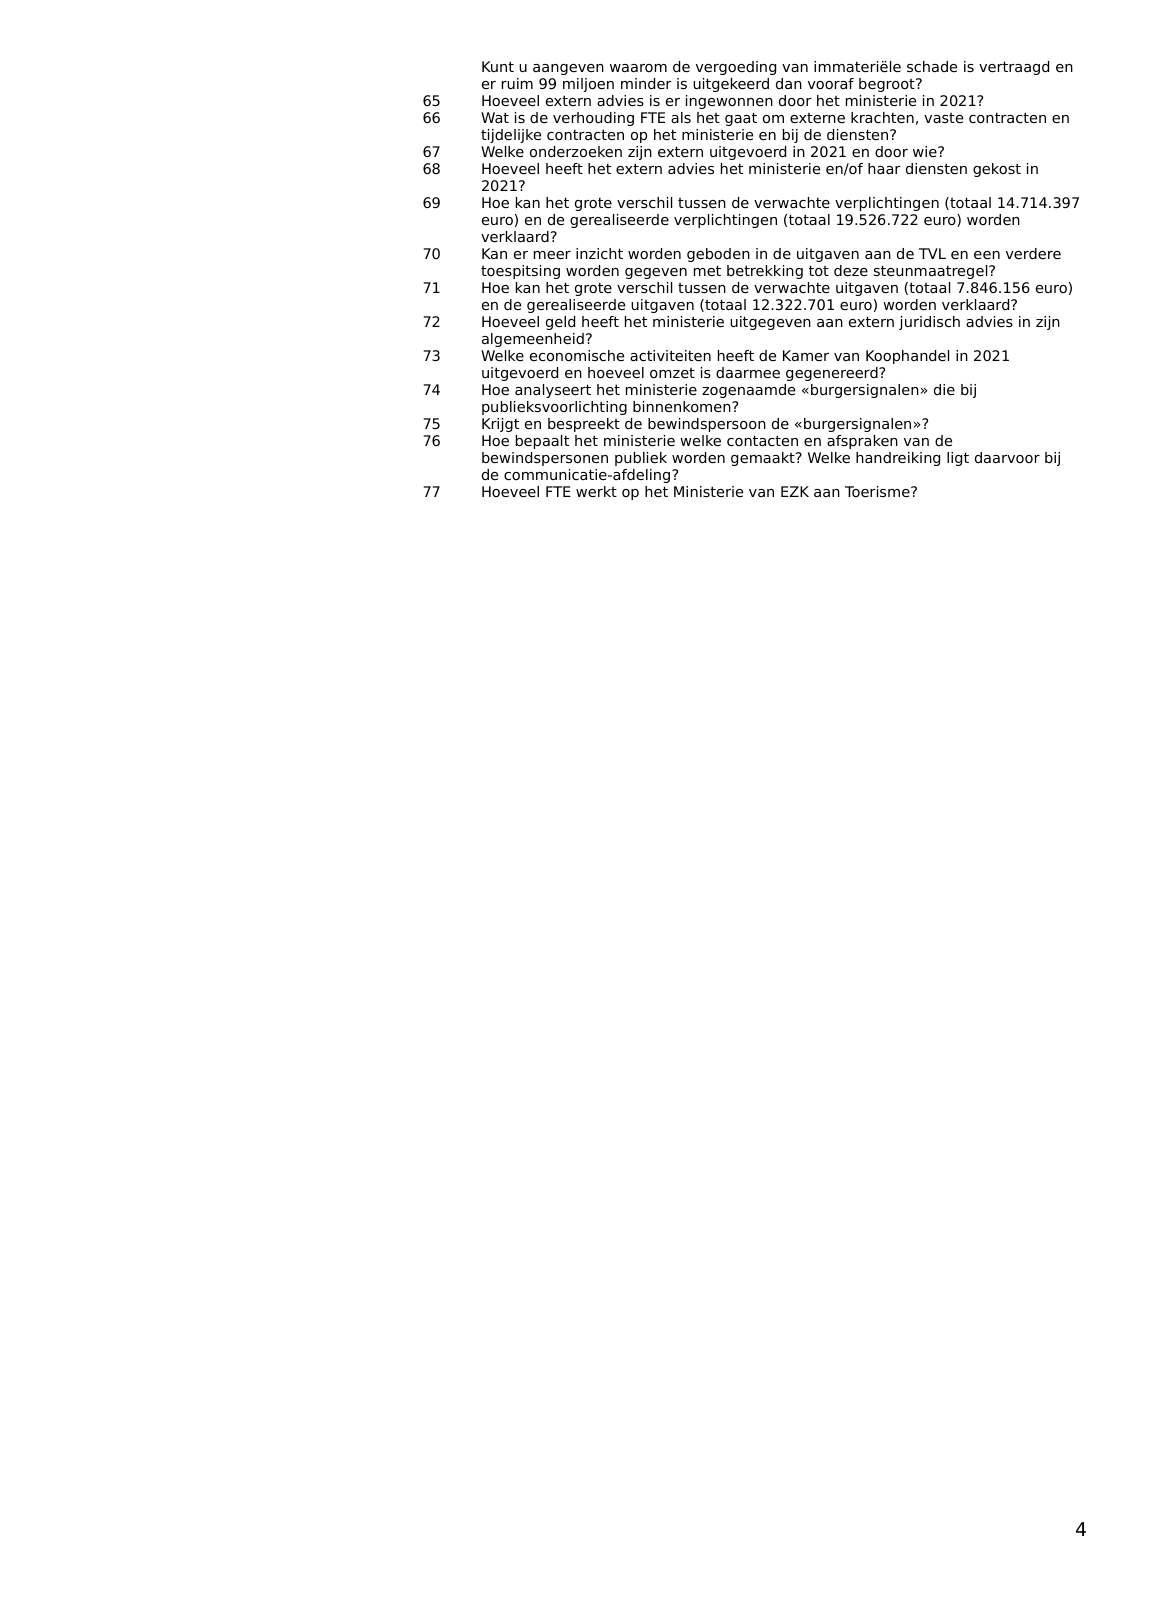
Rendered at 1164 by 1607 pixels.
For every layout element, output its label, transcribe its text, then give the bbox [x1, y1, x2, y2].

table_cell 68 [422, 161, 475, 195]
table_cell 72 [422, 314, 475, 348]
table_cell 66 [422, 110, 475, 144]
table_cell 74 [422, 382, 475, 416]
table_cell 73 [422, 348, 475, 382]
table_cell Hoe analyseert het ministerie zogenaamde «burgersignalen» die bij publieksvoorlichting binnenkomen? [475, 382, 1087, 416]
table_cell [422, 59, 475, 93]
table_cell Krijgt en bespreekt de bewindspersoon de «burgersignalen»? [475, 416, 1087, 433]
table_cell 67 [422, 144, 475, 161]
table_cell Wat is de verhouding FTE als het gaat om externe krachten, vaste contracten en tijdelijke contracten op het ministerie en bij de diensten? [475, 110, 1087, 144]
table_cell 75 [422, 416, 475, 433]
table_cell Welke economische activiteiten heeft de Kamer van Koophandel in 2021 uitgevoerd en hoeveel omzet is daarmee gegenereerd? [475, 348, 1087, 382]
table_cell Hoe bepaalt het ministerie welke contacten en afspraken van de bewindspersonen publiek worden gemaakt? Welke handreiking ligt daarvoor bij de communicatie-afdeling? [475, 433, 1087, 483]
table_cell 65 [422, 93, 475, 110]
table_cell 77 [422, 484, 475, 501]
table_cell Hoe kan het grote verschil tussen de verwachte uitgaven (totaal 7.846.156 euro) en de gerealiseerde uitgaven (totaal 12.322.701 euro) worden verklaard? [475, 280, 1087, 314]
table_cell Kunt u aangeven waarom de vergoeding van immateriële schade is vertraagd en er ruim 99 miljoen minder is uitgekeerd dan vooraf begroot? [475, 59, 1087, 93]
table_cell Hoeveel extern advies is er ingewonnen door het ministerie in 2021? [475, 93, 1087, 110]
table_cell Hoeveel heeft het extern advies het ministerie en/of haar diensten gekost in 2021? [475, 161, 1087, 195]
table_cell Hoeveel geld heeft het ministerie uitgegeven aan extern juridisch advies in zijn algemeenheid? [475, 314, 1087, 348]
table_cell Hoeveel FTE werkt op het Ministerie van EZK aan Toerisme? [475, 484, 1087, 501]
table_cell Welke onderzoeken zijn extern uitgevoerd in 2021 en door wie? [475, 144, 1087, 161]
table_cell Hoe kan het grote verschil tussen de verwachte verplichtingen (totaal 14.714.397 euro) en de gerealiseerde verplichtingen (totaal 19.526.722 euro) worden verklaard? [475, 195, 1087, 246]
table_cell Kan er meer inzicht worden geboden in de uitgaven aan de TVL en een verdere toespitsing worden gegeven met betrekking tot deze steunmaatregel? [475, 246, 1087, 280]
table_cell 76 [422, 433, 475, 483]
table_cell 69 [422, 195, 475, 246]
table_cell 71 [422, 280, 475, 314]
table_cell 70 [422, 246, 475, 280]
